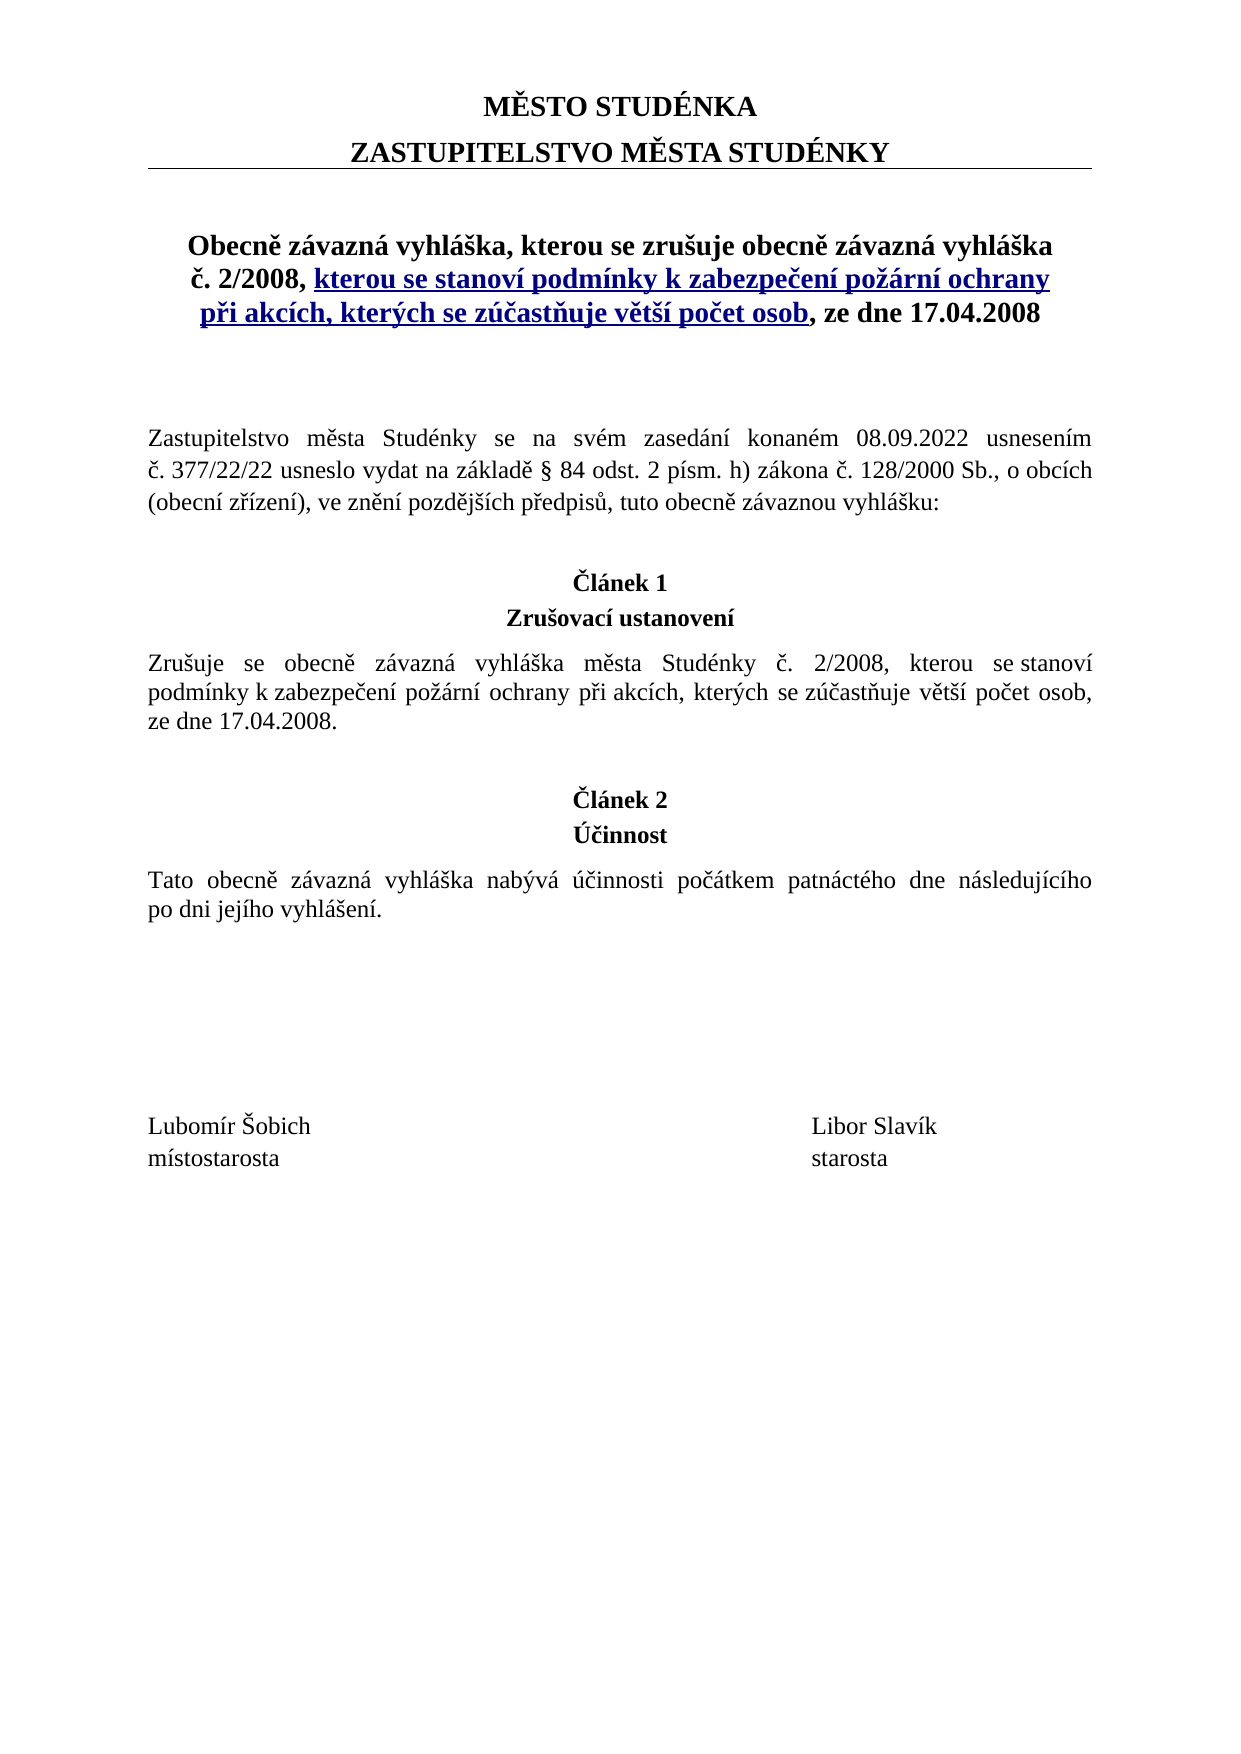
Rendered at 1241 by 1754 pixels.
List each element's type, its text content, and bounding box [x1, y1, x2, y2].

text Zrušovací ustanovení [148, 603, 1092, 632]
subtitle ZastUpitelstvo města StudénkY [148, 135, 1092, 168]
text Zrušuje se obecně závazná vyhláška města Studénky č. 2/2008, kterou se stanoví podmínky k zabezpečení požární ochrany při akcích, kterých se zúčastňuje větší počet osob, ze dne 17.04.2008. [148, 648, 1092, 735]
text Obecně závazná vyhláška, kterou se zrušuje obecně závazná vyhláška č. 2/2008, kterou se stanoví podmínky k zabezpečení požární ochrany při akcích, kterých se zúčastňuje větší počet osob, ze dne 17.04.2008 [148, 228, 1092, 328]
text Lubomír Šobich Libor Slavík [148, 1111, 1092, 1140]
text Článek 2 [148, 785, 1092, 813]
text Účinnost [148, 820, 1092, 848]
text Článek 1 [148, 568, 1092, 597]
text Zastupitelstvo města Studénky se na svém zasedání konaném 08.09.2022 usnesením č. 377/22/22 usneslo vydat na základě § 84 odst. 2 písm. h) zákona č. 128/2000 Sb., o obcích (obecní zřízení), ve znění pozdějších předpisů, tuto obecně závaznou vyhlášku: [148, 423, 1092, 515]
text Tato obecně závazná vyhláška nabývá účinnosti počátkem patnáctého dne následujícího po dni jejího vyhlášení. [148, 865, 1092, 923]
subtitle MĚSTO STUDÉNKA [148, 89, 1092, 122]
text místostarosta starosta [148, 1143, 1092, 1172]
